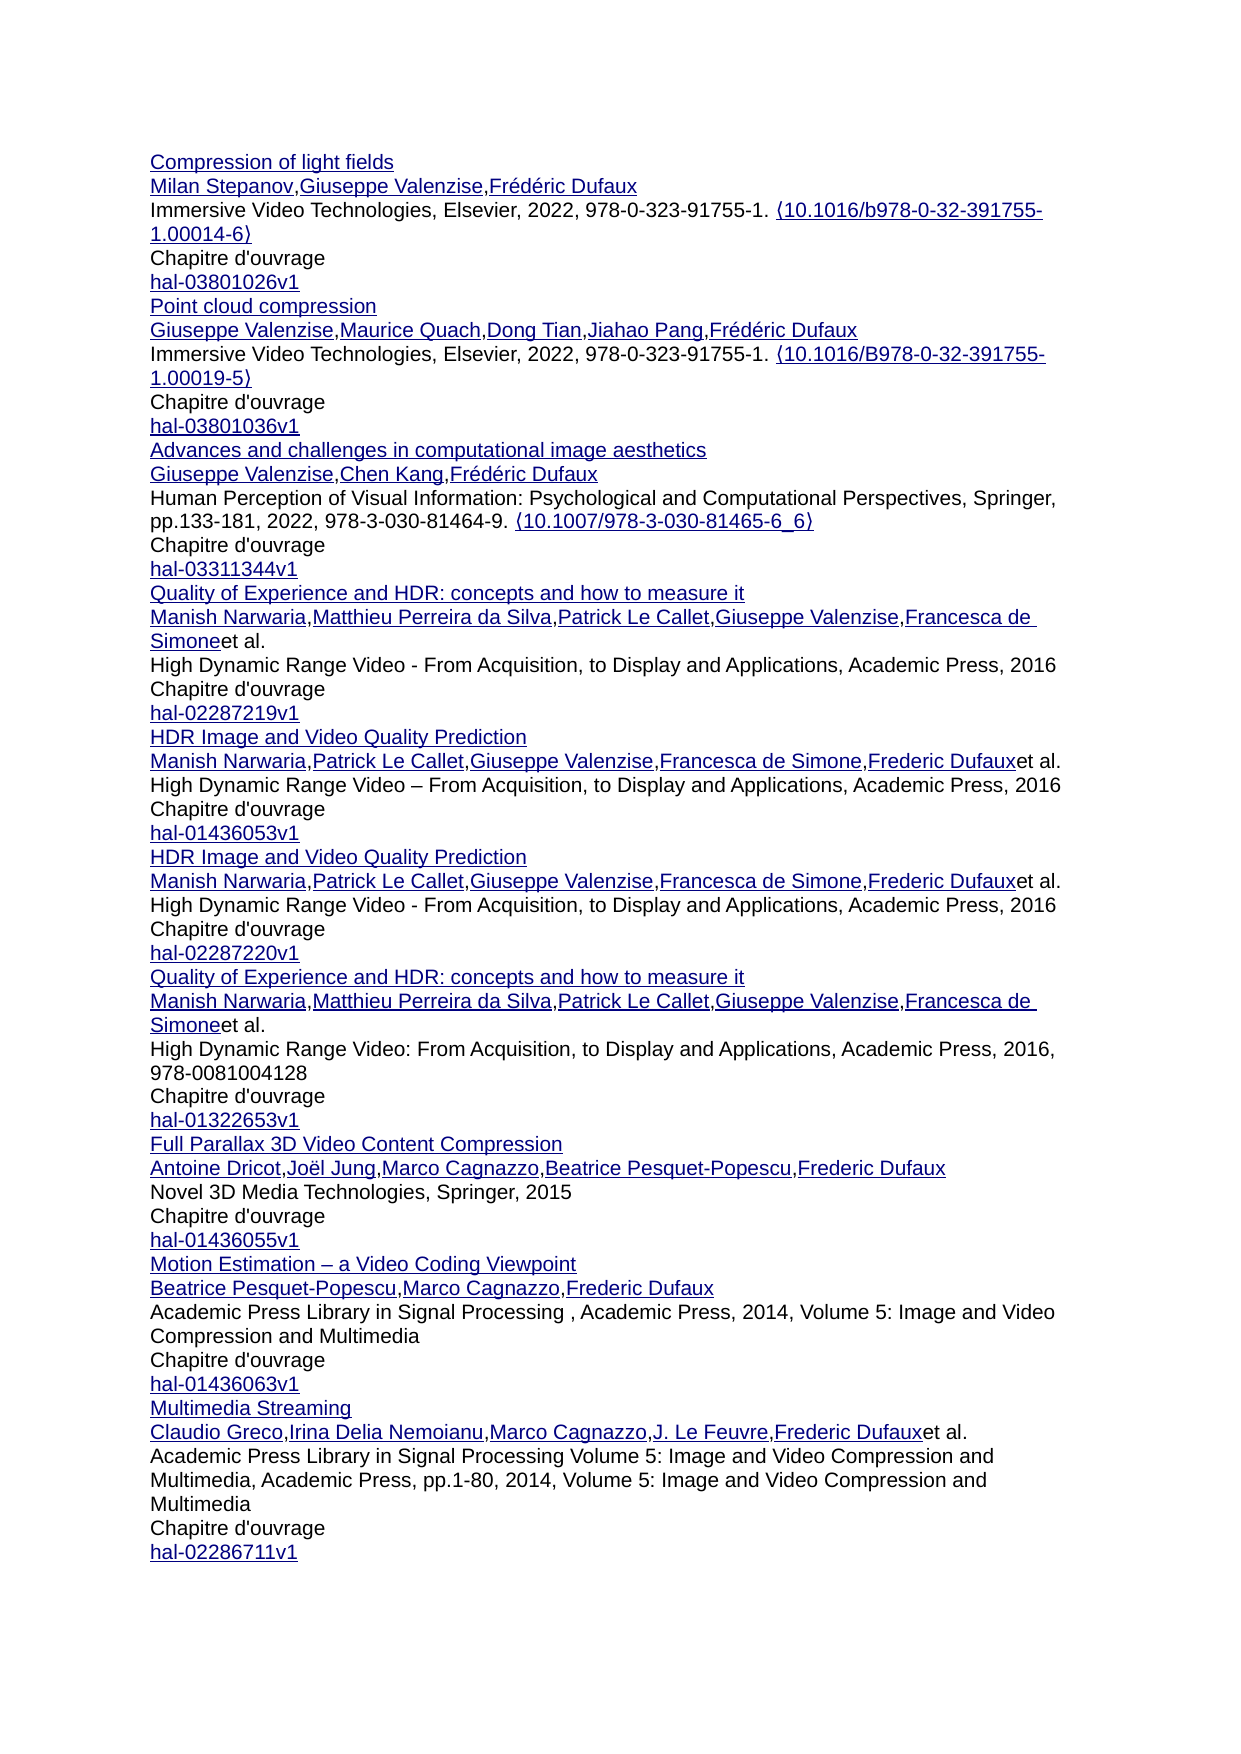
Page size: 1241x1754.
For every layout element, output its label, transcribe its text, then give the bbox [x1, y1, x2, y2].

table_cell Full Parallax 3D Video Content Compression Antoine Dricot,Joël Jung,Marco Cagnazzo,Beatrice Pesquet-Popescu,Frederic Dufaux Novel 3D Media Technologies, Springer, 2015 Chapitre d'ouvrage hal-01436055v1 [150, 1132, 1090, 1252]
table_header Compression of light fields Milan Stepanov,Giuseppe Valenzise,Frédéric Dufaux Immersive Video Technologies, Elsevier, 2022, 978-0-323-91755-1. ⟨10.1016/b978-0-32-391755-1.00014-6⟩ Chapitre d'ouvrage hal-03801026v1 [150, 150, 1090, 294]
table_cell Motion Estimation – a Video Coding Viewpoint Beatrice Pesquet-Popescu,Marco Cagnazzo,Frederic Dufaux Academic Press Library in Signal Processing , Academic Press, 2014, Volume 5: Image and Video Compression and Multimedia Chapitre d'ouvrage hal-01436063v1 [150, 1252, 1090, 1396]
table_cell Quality of Experience and HDR: concepts and how to measure it Manish Narwaria,Matthieu Perreira da Silva,Patrick Le Callet,Giuseppe Valenzise,Francesca de Simoneet al. High Dynamic Range Video - From Acquisition, to Display and Applications, Academic Press, 2016 Chapitre d'ouvrage hal-02287219v1 [150, 581, 1090, 725]
table_cell HDR Image and Video Quality Prediction Manish Narwaria,Patrick Le Callet,Giuseppe Valenzise,Francesca de Simone,Frederic Dufauxet al. High Dynamic Range Video – From Acquisition, to Display and Applications, Academic Press, 2016 Chapitre d'ouvrage hal-01436053v1 [150, 725, 1090, 845]
table_cell Advances and challenges in computational image aesthetics Giuseppe Valenzise,Chen Kang,Frédéric Dufaux Human Perception of Visual Information: Psychological and Computational Perspectives, Springer, pp.133-181, 2022, 978-3-030-81464-9. ⟨10.1007/978-3-030-81465-6_6⟩ Chapitre d'ouvrage hal-03311344v1 [150, 438, 1090, 581]
table_cell Quality of Experience and HDR: concepts and how to measure it Manish Narwaria,Matthieu Perreira da Silva,Patrick Le Callet,Giuseppe Valenzise,Francesca de Simoneet al. High Dynamic Range Video: From Acquisition, to Display and Applications, Academic Press, 2016, 978-0081004128 Chapitre d'ouvrage hal-01322653v1 [150, 965, 1090, 1132]
table_cell HDR Image and Video Quality Prediction Manish Narwaria,Patrick Le Callet,Giuseppe Valenzise,Francesca de Simone,Frederic Dufauxet al. High Dynamic Range Video - From Acquisition, to Display and Applications, Academic Press, 2016 Chapitre d'ouvrage hal-02287220v1 [150, 845, 1090, 964]
table_cell Point cloud compression Giuseppe Valenzise,Maurice Quach,Dong Tian,Jiahao Pang,Frédéric Dufaux Immersive Video Technologies, Elsevier, 2022, 978-0-323-91755-1. ⟨10.1016/B978-0-32-391755-1.00019-5⟩ Chapitre d'ouvrage hal-03801036v1 [150, 294, 1090, 437]
table_cell Multimedia Streaming Claudio Greco,Irina Delia Nemoianu,Marco Cagnazzo,J. Le Feuvre,Frederic Dufauxet al. Academic Press Library in Signal Processing Volume 5: Image and Video Compression and Multimedia, Academic Press, pp.1-80, 2014, Volume 5: Image and Video Compression and Multimedia Chapitre d'ouvrage hal-02286711v1 [150, 1396, 1090, 1563]
